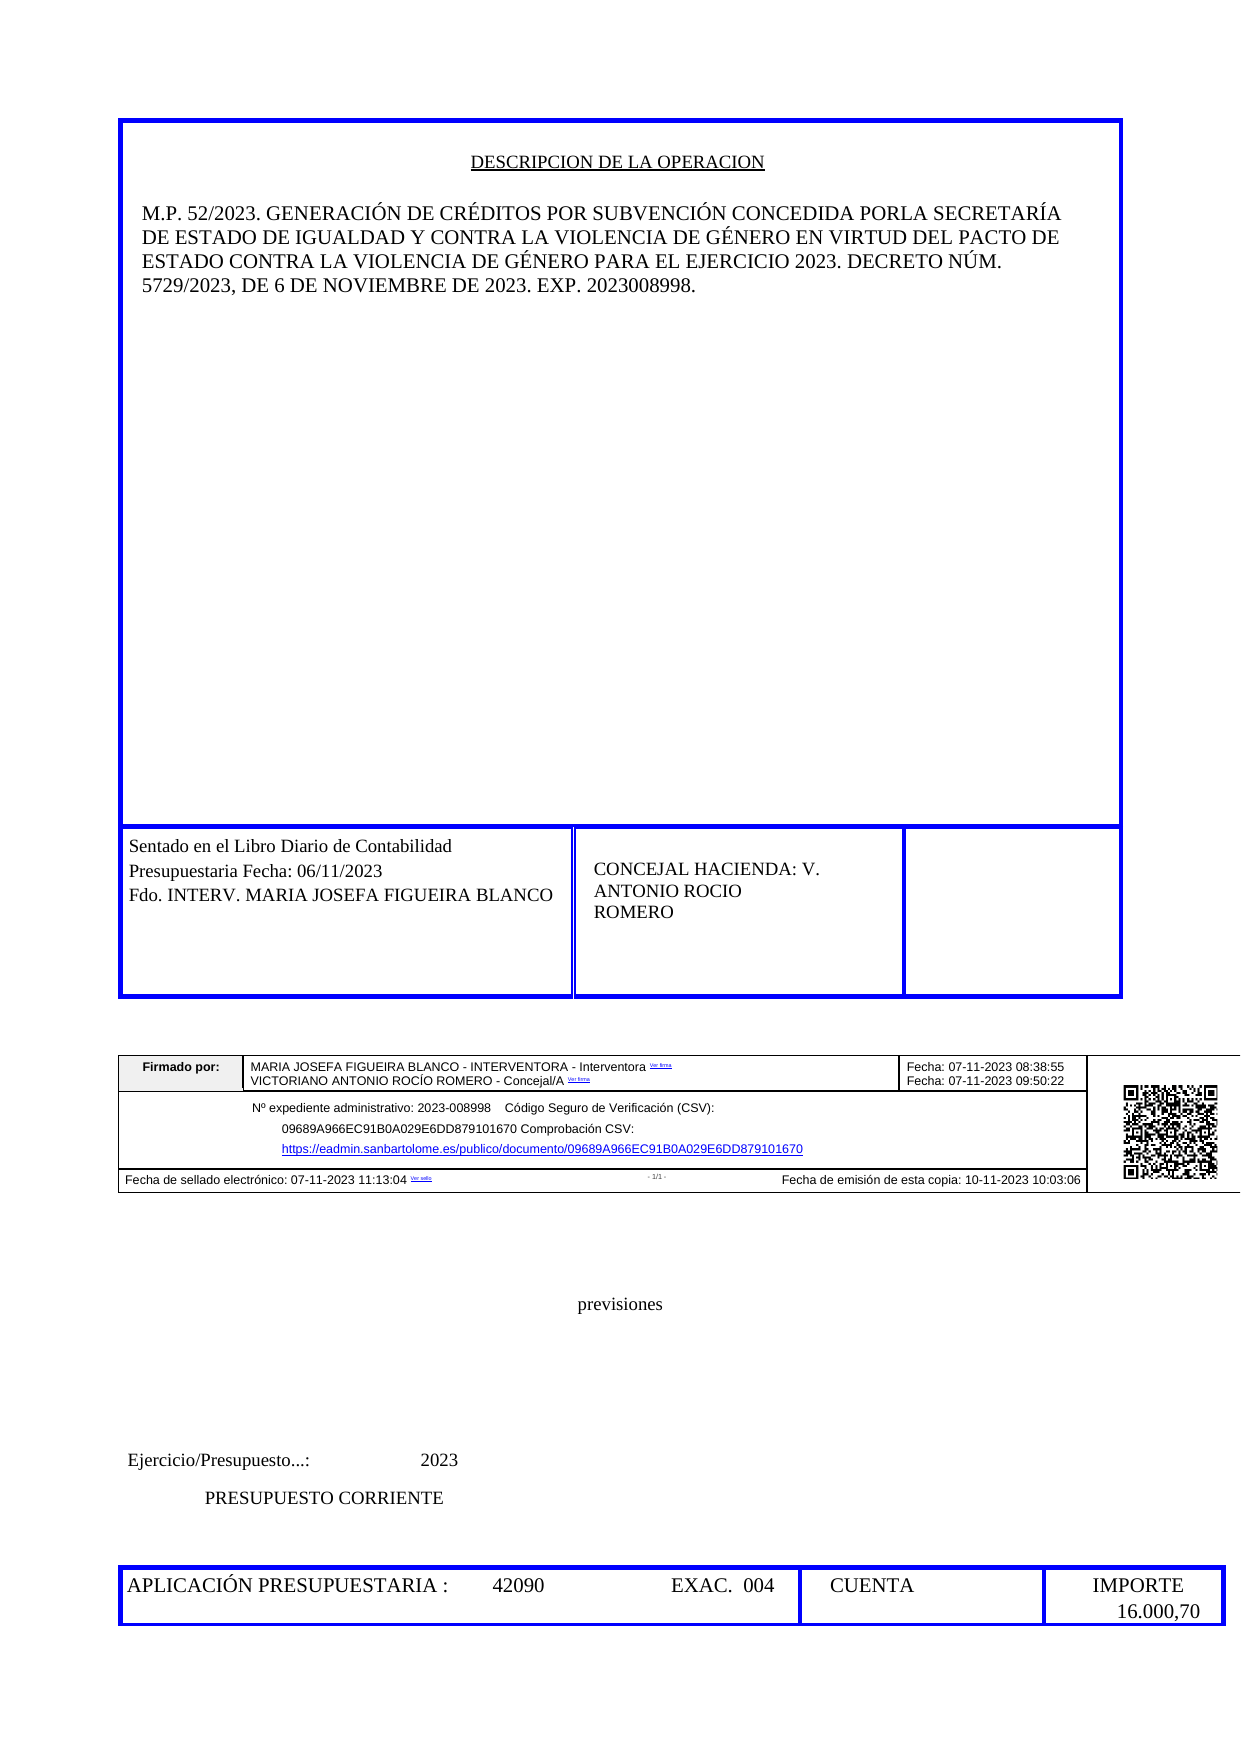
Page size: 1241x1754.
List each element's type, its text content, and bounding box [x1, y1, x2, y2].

text PRESUPUESTO CORRIENTE [204, 1487, 1122, 1508]
table_header Fecha: 07-11-2023 08:38:55 Fecha: 07-11-2023 09:50:22 [900, 1056, 1086, 1090]
table_cell Sentado en el Libro Diario de Contabilidad Presupuestaria Fecha: 06/11/2023 Fdo. INTERV. MARIA JOSEFA FIGUEIRA BLANCO [123, 829, 571, 994]
table_cell Nº expediente administrativo: 2023-008998 Código Seguro de Verificación (CSV): 09689A966EC91B0A029E6DD879101670 Comprobación CSV: https://eadmin.sanbartolome.es/publico/documento/09689A966EC91B0A029E6DD879101670 [119, 1092, 1086, 1168]
table_cell [906, 829, 1119, 994]
table_header IMPORTE 16.000,70 [1046, 1570, 1221, 1623]
table_header MARIA JOSEFA FIGUEIRA BLANCO - INTERVENTORA - Interventora Ver firma VICTORIANO ANTONIO ROCÍO ROMERO - Concejal/A Ver firma [244, 1056, 898, 1090]
table_header [1088, 1056, 1240, 1192]
text previsiones [118, 1293, 1122, 1314]
table_header Firmado por: [119, 1056, 242, 1088]
table_cell DESCRIPCION DE LA OPERACION M.P. 52/2023. GENERACIÓN DE CRÉDITOS POR SUBVENCIÓN CONCEDIDA PORLA SECRETARÍA DE ESTADO DE IGUALDAD Y CONTRA LA VIOLENCIA DE GÉNERO EN VIRTUD DEL PACTO DE ESTADO CONTRA LA VIOLENCIA DE GÉNERO PARA EL EJERCICIO 2023. DECRETO NÚM. 5729/2023, DE 6 DE NOVIEMBRE DE 2023. EXP. 2023008998. [123, 123, 1119, 824]
table_header CUENTA [802, 1570, 1042, 1623]
table_cell Fecha de sellado electrónico: 07-11-2023 11:13:04 Ver sello - 1/1 - Fecha de emisión de esta copia: 10-11-2023 10:03:06 [119, 1170, 1086, 1192]
table_cell CONCEJAL HACIENDA: V. ANTONIO ROCIO ROMERO [576, 829, 902, 994]
text Ejercicio/Presupuesto...: 2023 [127, 1448, 1122, 1470]
table_header APLICACIÓN PRESUPUESTARIA : 42090 EXAC. 004 [123, 1570, 798, 1623]
